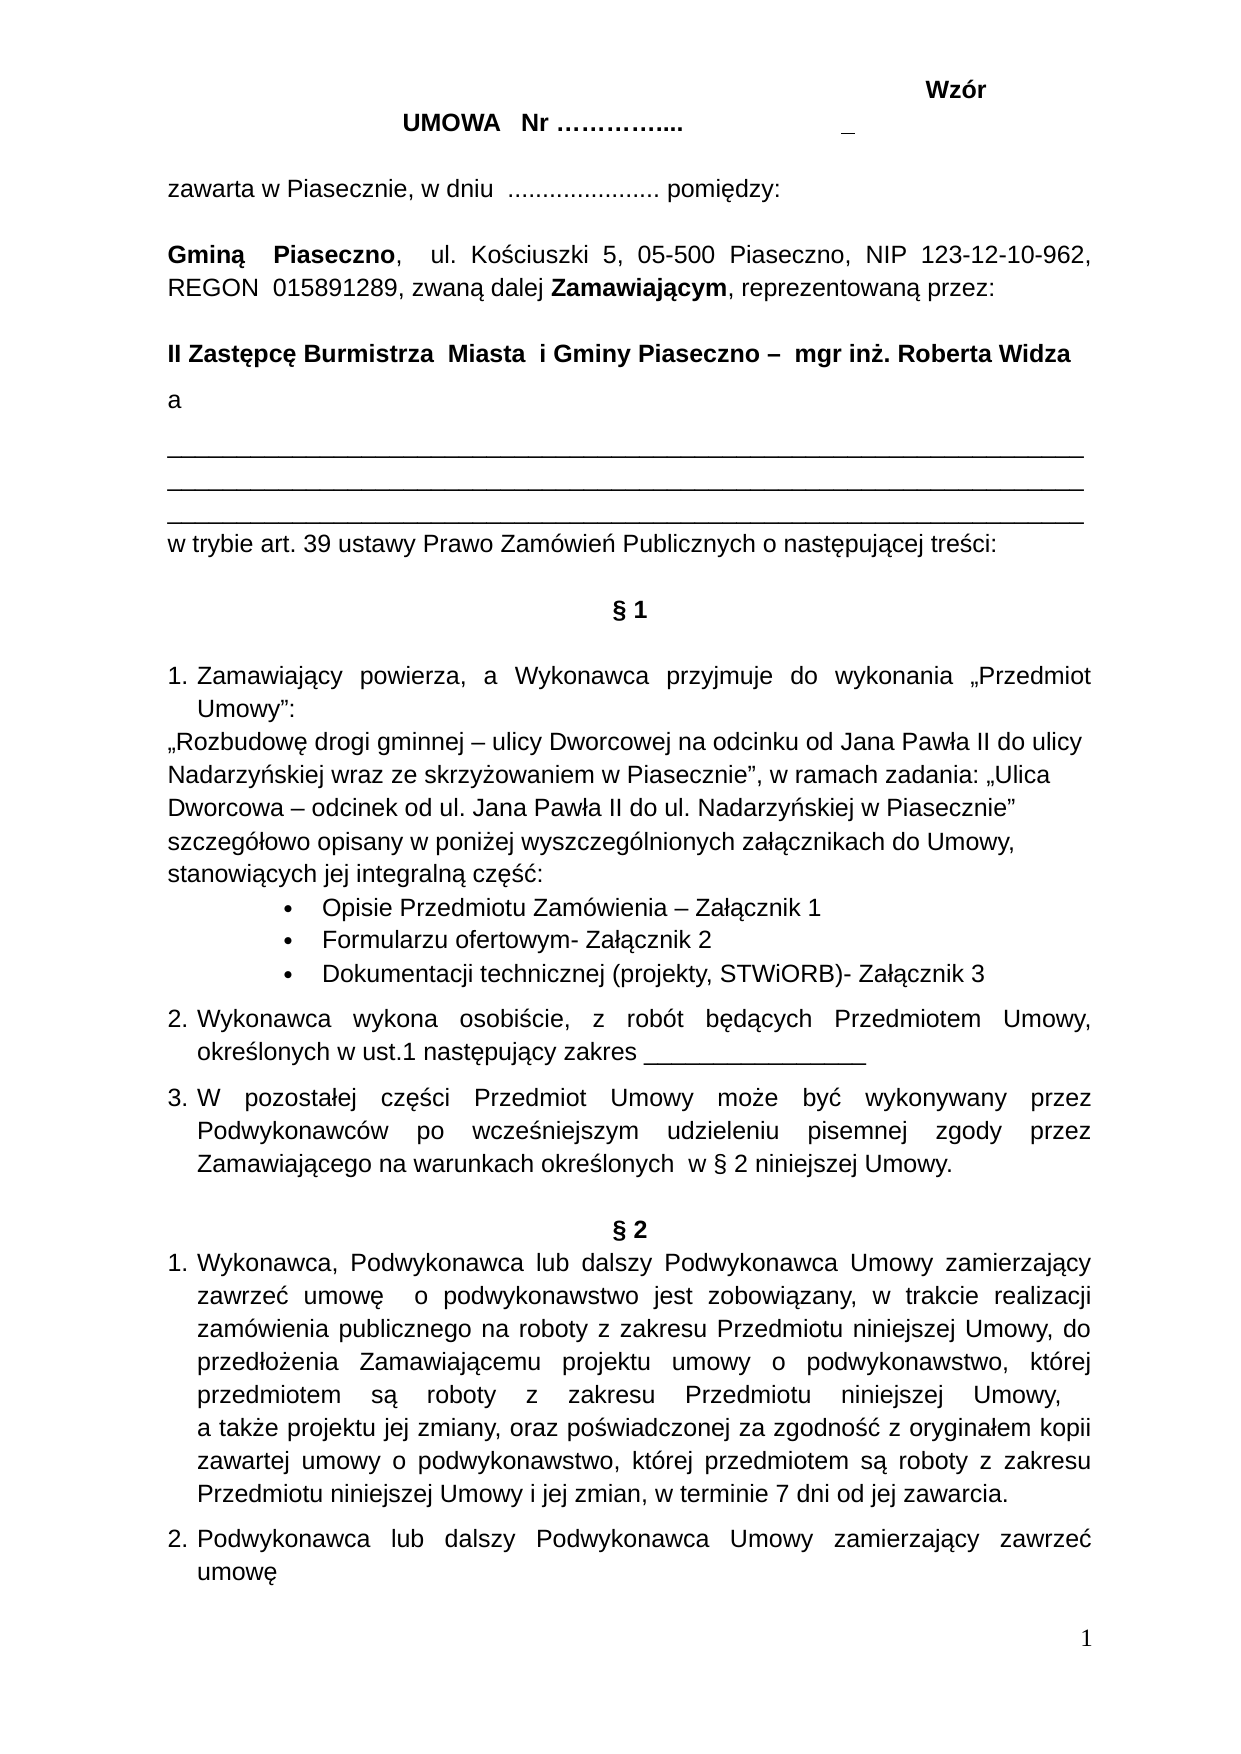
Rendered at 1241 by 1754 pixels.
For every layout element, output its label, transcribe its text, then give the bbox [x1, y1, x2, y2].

text w trybie art. 39 ustawy Prawo Zamówień Publicznych o następującej treści: [167, 529, 1092, 558]
list Zamawiający powierza, a Wykonawca przyjmuje do wykonania „Przedmiot Umowy”: [167, 661, 1092, 723]
text szczegółowo opisany w poniżej wyszczególnionych załącznikach do Umowy, stanowiących jej integralną część: [167, 826, 1092, 888]
list Dokumentacji technicznej (projekty, STWiORB)- Załącznik 3 [284, 958, 1092, 987]
text Wzór [167, 75, 1092, 104]
list Wykonawca wykona osobiście, z robót będących Przedmiotem Umowy, określonych w ust.1 następujący zakres ________________ [167, 1004, 1092, 1066]
text Gminą Piaseczno, ul. Kościuszki 5, 05-500 Piaseczno, NIP 123-12-10-962, REGON 015891289, zwaną dalej Zamawiającym, reprezentowaną przez: [167, 240, 1092, 302]
list Podwykonawca lub dalszy Podwykonawca Umowy zamierzający zawrzeć umowę [167, 1524, 1092, 1586]
list W pozostałej części Przedmiot Umowy może być wykonywany przez Podwykonawców po wcześniejszym udzieleniu pisemnej zgody przez Zamawiającego na warunkach określonych w § 2 niniejszej Umowy. [167, 1083, 1092, 1177]
text § 2 [167, 1215, 1092, 1243]
text ______________________________________________________________________________________________________________________________________________________________________________________________________ [167, 430, 1092, 525]
text „Rozbudowę drogi gminnej – ulicy Dworcowej na odcinku od Jana Pawła II do ulicy Nadarzyńskiej wraz ze skrzyżowaniem w Piasecznie”, w ramach zadania: „Ulica Dworcowa – odcinek od ul. Jana Pawła II do ul. Nadarzyńskiej w Piasecznie” [167, 727, 1092, 822]
text zawarta w Piasecznie, w dniu ...................... pomiędzy: [167, 174, 1092, 203]
list Opisie Przedmiotu Zamówienia – Załącznik 1 [284, 892, 1092, 921]
text a [167, 385, 1092, 413]
text § 1 [167, 595, 1092, 624]
list Formularzu ofertowym- Załącznik 2 [284, 926, 1092, 954]
text UMOWA Nr ………….... [167, 108, 1092, 137]
text II Zastępcę Burmistrza Miasta i Gminy Piaseczno – mgr inż. Roberta Widza [167, 339, 1092, 368]
list Wykonawca, Podwykonawca lub dalszy Podwykonawca Umowy zamierzający zawrzeć umowę o podwykonawstwo jest zobowiązany, w trakcie realizacji zamówienia publicznego na roboty z zakresu Przedmiotu niniejszej Umowy, do przedłożenia Zamawiającemu projektu umowy o podwykonawstwo, której przedmiotem są roboty z zakresu Przedmiotu niniejszej Umowy, a także projektu jej zmiany, oraz poświadczonej za zgodność z oryginałem kopii zawartej umowy o podwykonawstwo, której przedmiotem są roboty z zakresu Przedmiotu niniejszej Umowy i jej zmian, w terminie 7 dni od jej zawarcia. [167, 1248, 1092, 1508]
